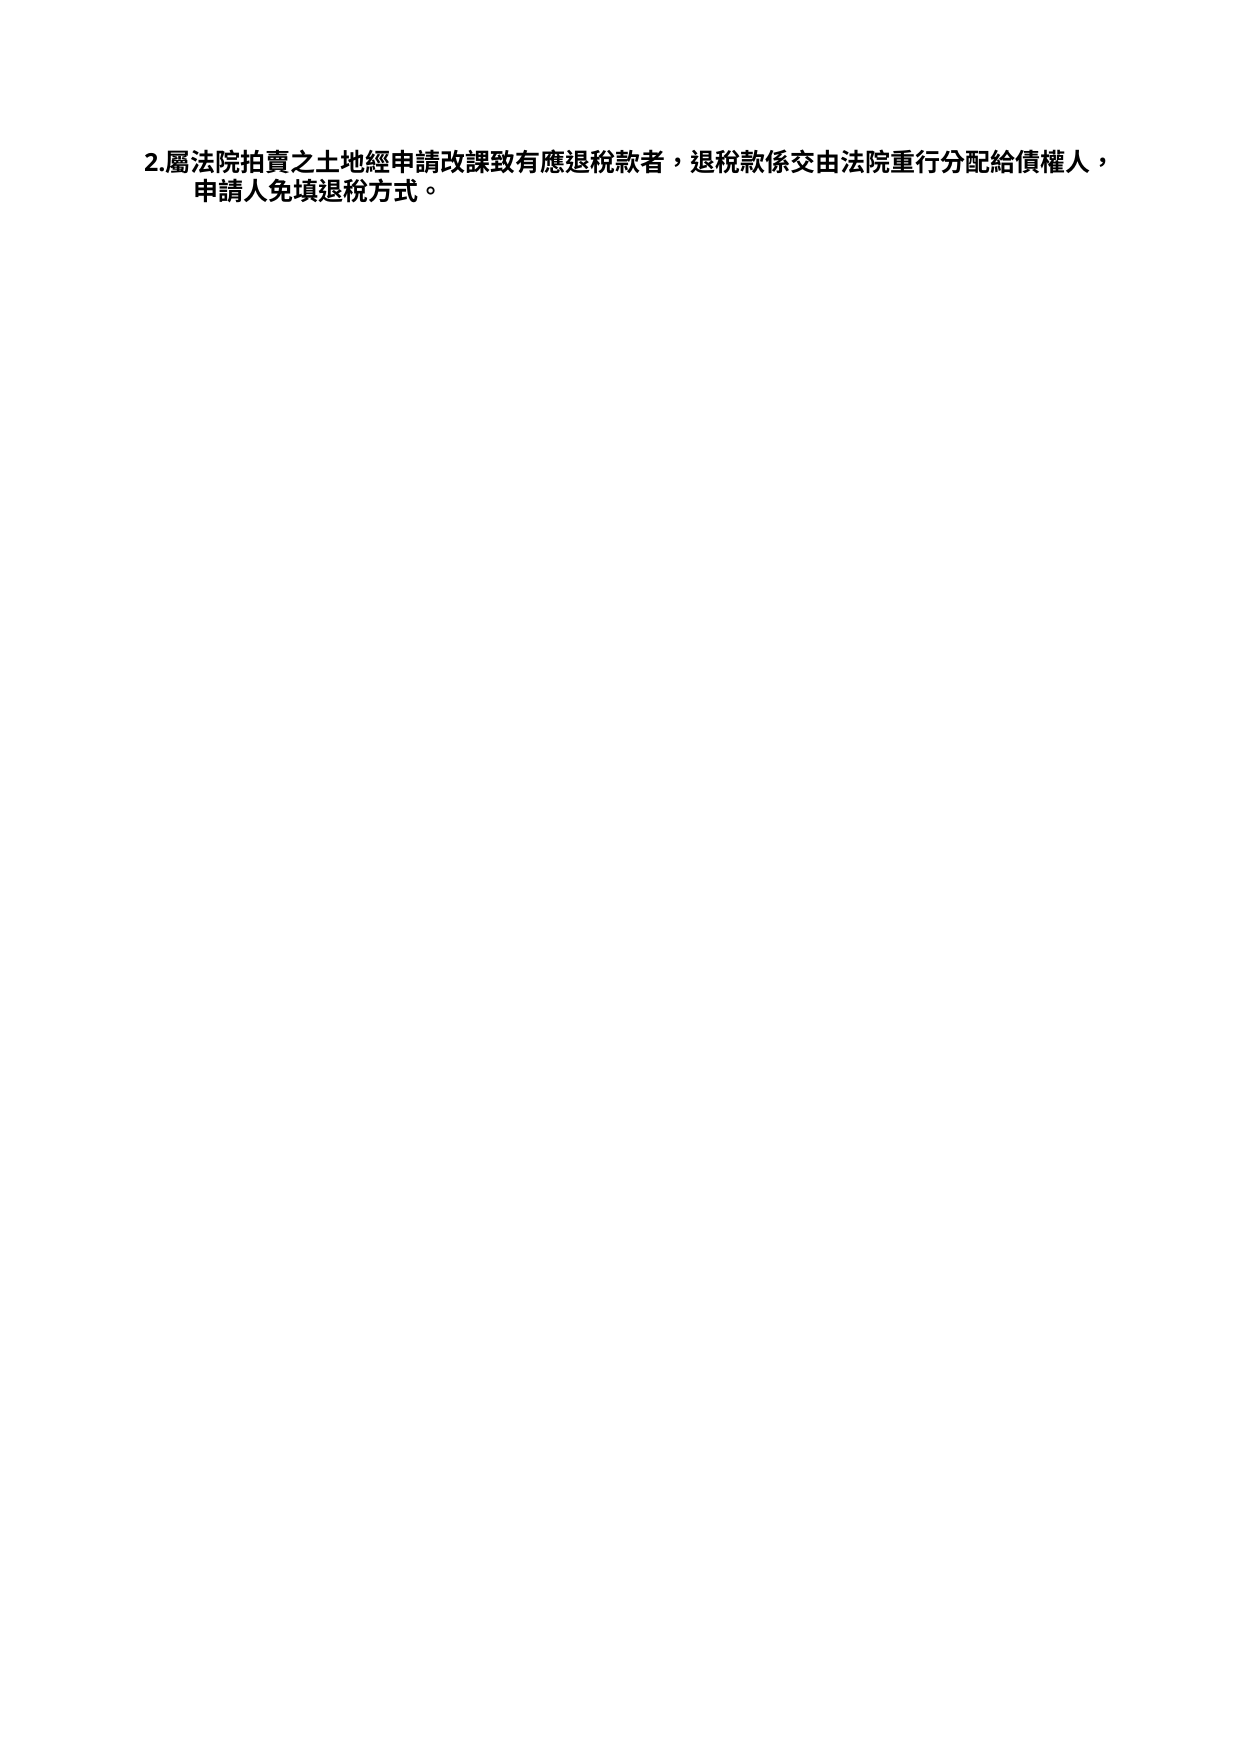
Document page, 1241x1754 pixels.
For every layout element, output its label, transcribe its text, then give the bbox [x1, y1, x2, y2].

text 2.屬法院拍賣之土地經申請改課致有應退稅款者，退稅款係交由法院重行分配給債權人，申請人免填退稅方式。 [118, 148, 1122, 206]
